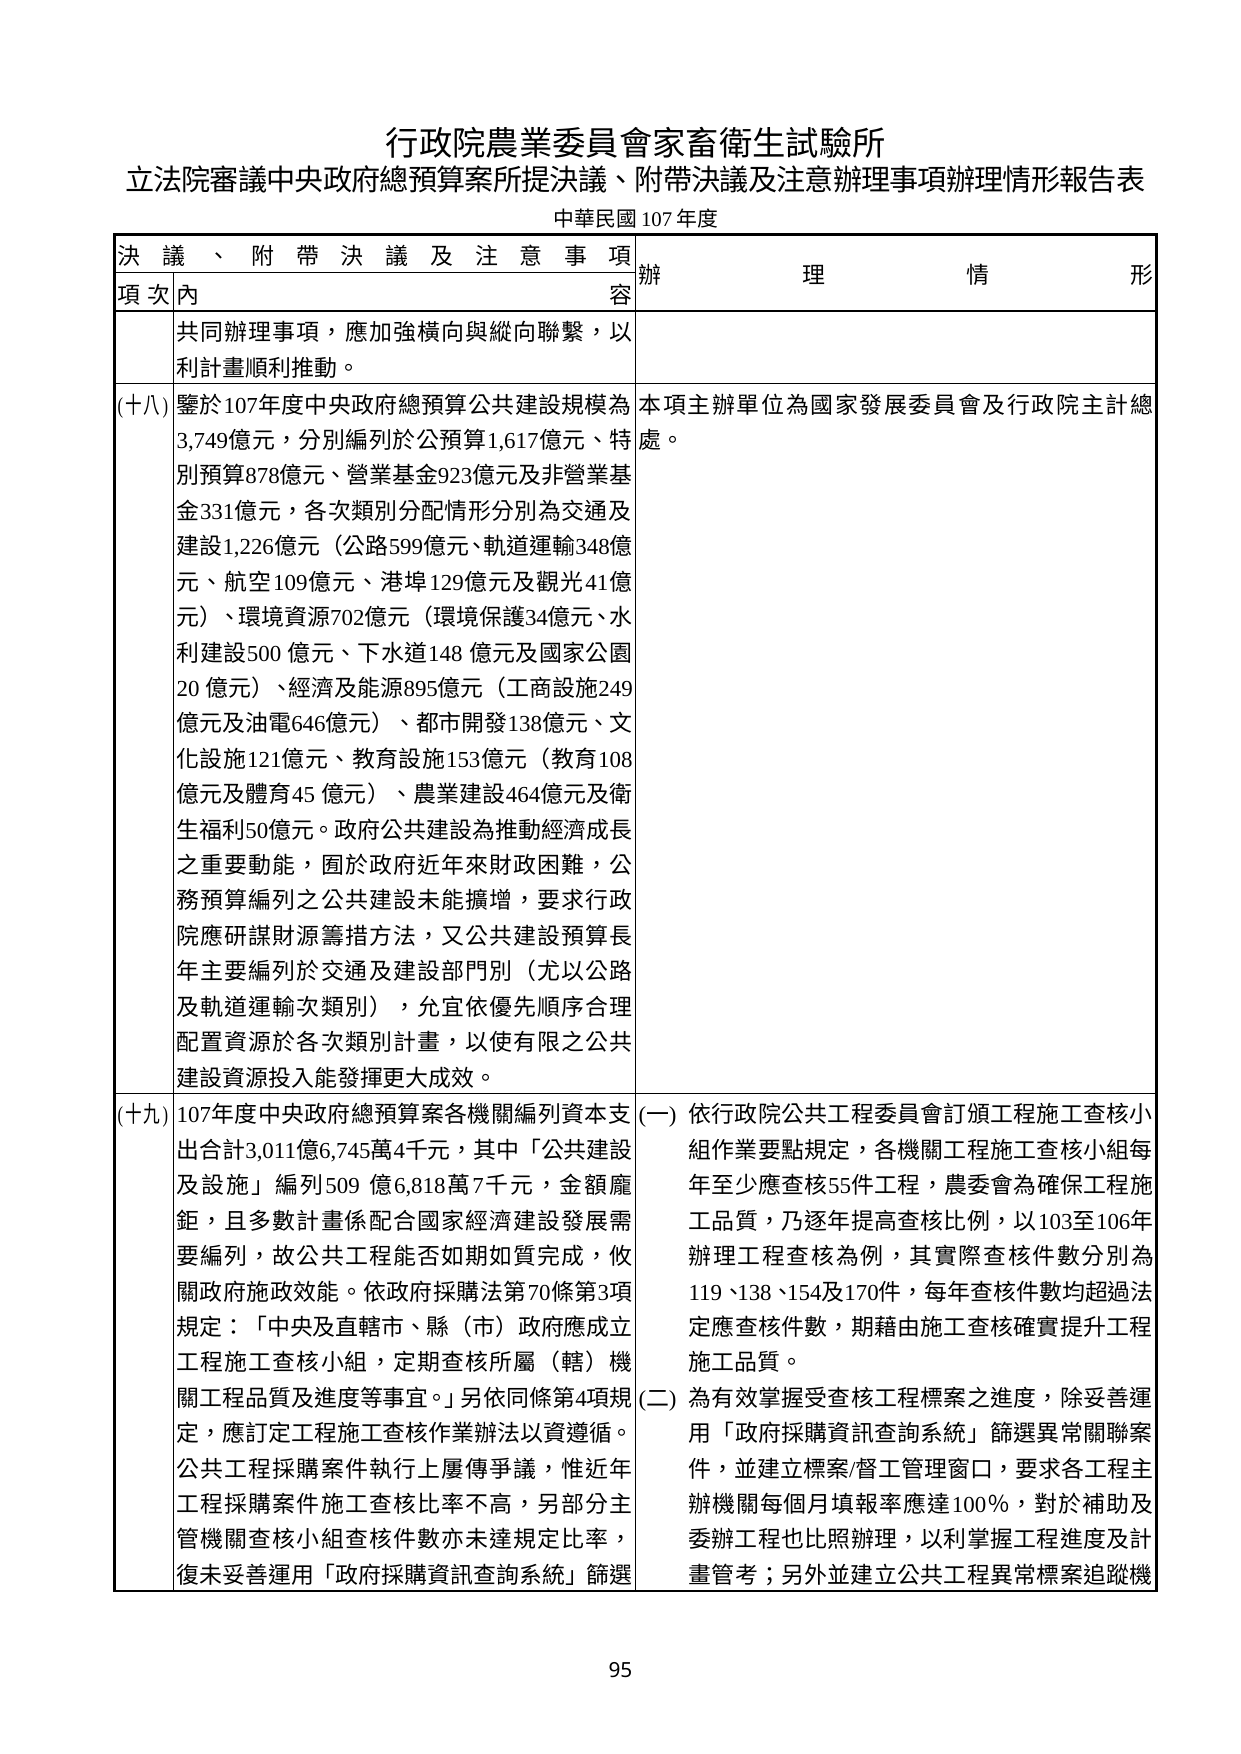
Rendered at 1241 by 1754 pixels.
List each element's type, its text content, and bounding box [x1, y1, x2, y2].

table_cell (十九) [116, 1094, 173, 1590]
table_cell 107年度中央政府總預算案各機關編列資本支出合計3,011億6,745萬4千元，其中「公共建設及設施」編列509 億6,818萬7千元，金額龐鉅，且多數計畫係配合國家經濟建設發展需要編列，故公共工程能否如期如質完成，攸關政府施政效能。依政府採購法第70條第3項規定：「中央及直轄市、縣（市）政府應成立工程施工查核小組，定期查核所屬（轄）機關工程品質及進度等事宜。」另依同條第4項規定，應訂定工程施工查核作業辦法以資遵循。公共工程採購案件執行上屢傳爭議，惟近年工程採購案件施工查核比率不高，另部分主管機關查核小組查核件數亦未達規定比率，復未妥善運用「政府採購資訊查詢系統」篩選 [174, 1094, 635, 1590]
table_cell (十八) [116, 384, 173, 1093]
table_cell 依行政院公共工程委員會訂頒工程施工查核小組作業要點規定，各機關工程施工查核小組每年至少應查核55件工程，農委會為確保工程施工品質，乃逐年提高查核比例，以103至106年辦理工程查核為例，其實際查核件數分別為119、138、154及170件，每年查核件數均超過法定應查核件數，期藉由施工查核確實提升工程施工品質。 為有效掌握受查核工程標案之進度，除妥善運用「政府採購資訊查詢系統」篩選異常關聯案件，並建立標案/督工管理窗口，要求各工程主辦機關每個月填報率應達100％，對於補助及委辦工程也比照辦理，以利掌握工程進度及計畫管考；另外並建立公共工程異常標案追蹤機 [636, 1094, 1155, 1590]
table_cell 辦理情形 [636, 236, 1155, 310]
table_cell 項次 [116, 273, 173, 310]
table_cell 共同辦理事項，應加強橫向與縱向聯繫，以利計畫順利推動。 [174, 312, 635, 383]
table_cell 立法院審議中央政府總預算案所提決議、附帶決議及注意辦理事項辦理情形報告表 [115, 163, 1156, 198]
table_header 行政院農業委員會家畜衛生試驗所 [115, 127, 1156, 162]
table_cell [116, 312, 173, 383]
table_cell 內容 [174, 273, 635, 310]
table_cell 決議、附帶決議及注意事項 [116, 236, 635, 272]
table_cell 本項主辦單位為國家發展委員會及行政院主計總處。 [636, 384, 1155, 1093]
table_cell 中華民國107年度 [115, 198, 1156, 233]
table_cell [636, 312, 1155, 383]
table_cell 鑒於107年度中央政府總預算公共建設規模為3,749億元，分別編列於公預算1,617億元、特別預算878億元、營業基金923億元及非營業基金331億元，各次類別分配情形分別為交通及建設1,226億元（公路599億元、軌道運輸348億元、航空109億元、港埠129億元及觀光41億元）、環境資源702億元（環境保護34億元、水利建設500 億元、下水道148 億元及國家公園20 億元）、經濟及能源895億元（工商設施249億元及油電646億元）、都市開發138億元、文化設施121億元、教育設施153億元（教育108億元及體育45 億元）、農業建設464億元及衛生福利50億元。政府公共建設為推動經濟成長之重要動能，囿於政府近年來財政困難，公務預算編列之公共建設未能擴增，要求行政院應研謀財源籌措方法，又公共建設預算長年主要編列於交通及建設部門別（尤以公路及軌道運輸次類別），允宜依優先順序合理配置資源於各次類別計畫，以使有限之公共建設資源投入能發揮更大成效。 [174, 384, 635, 1093]
